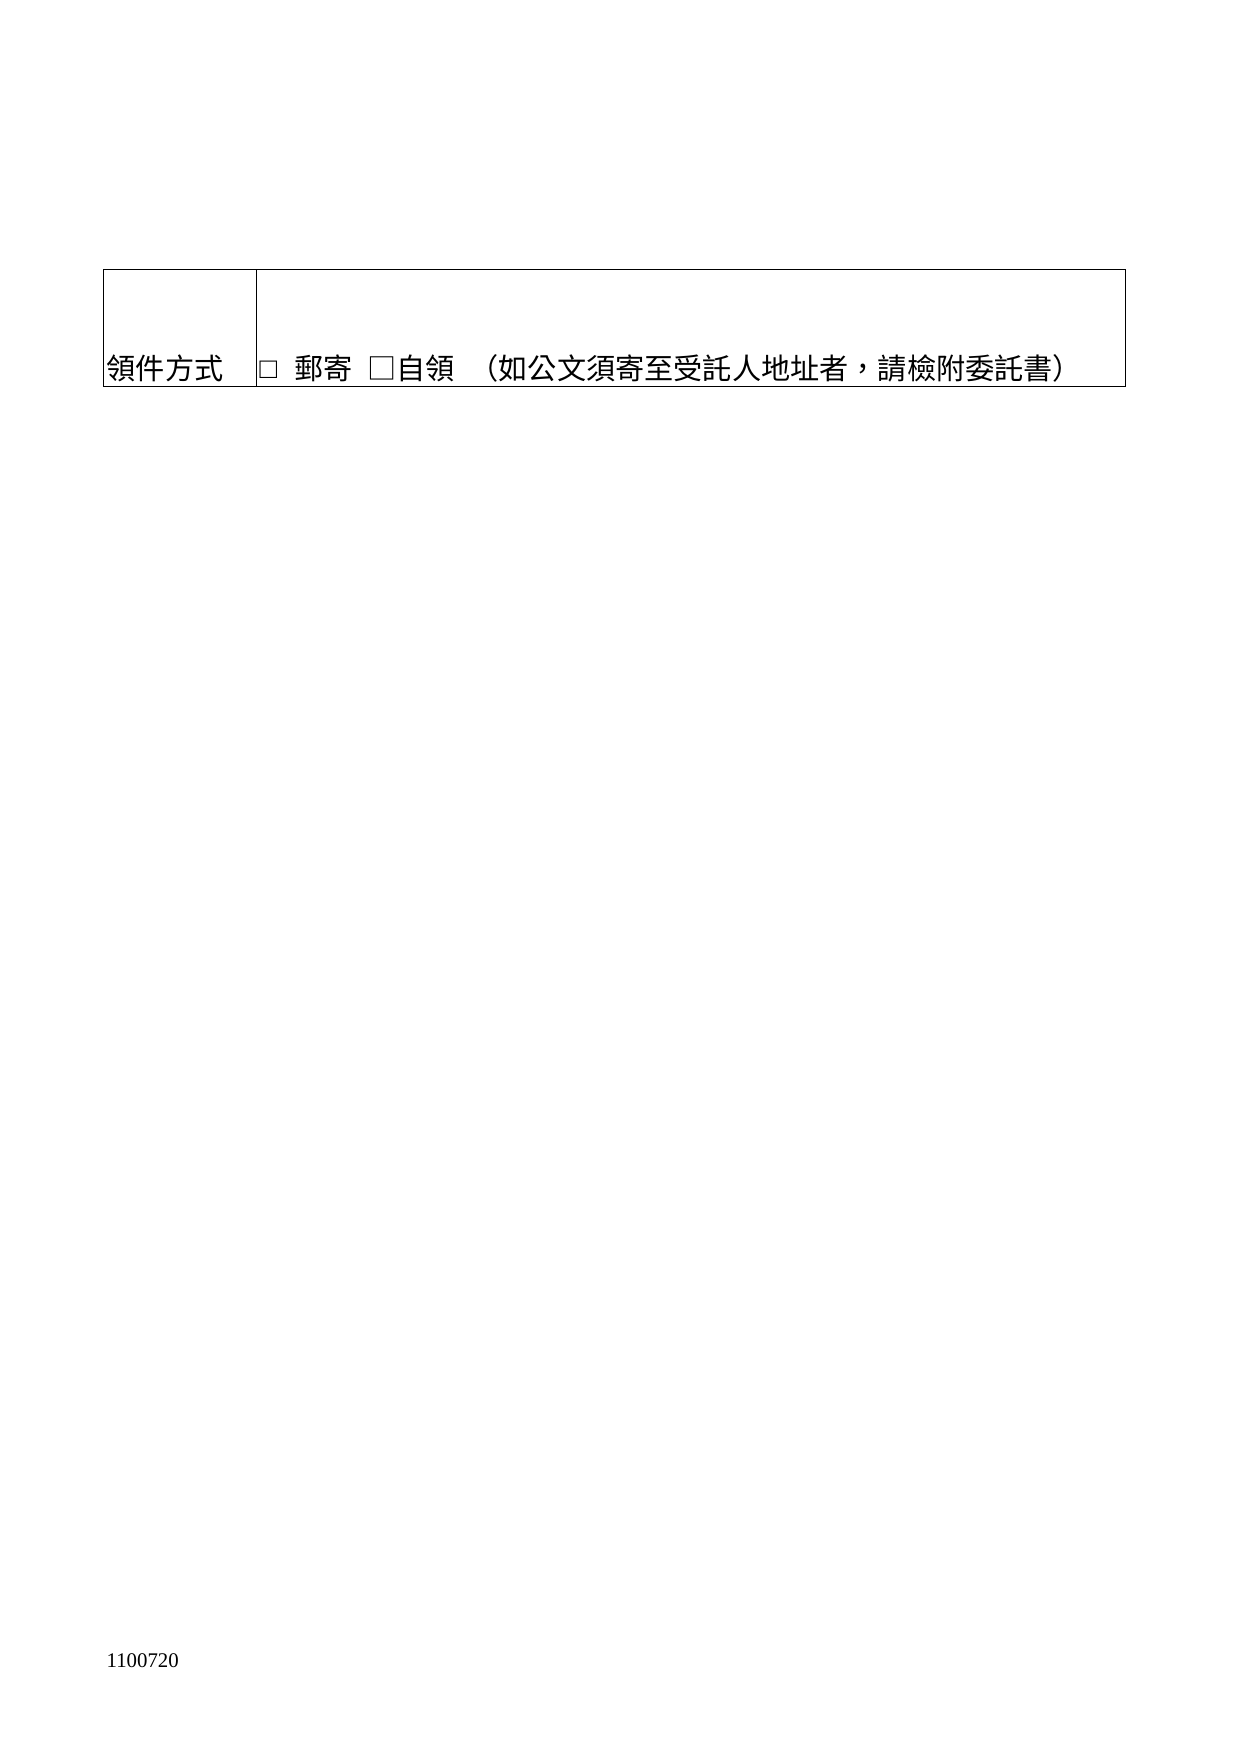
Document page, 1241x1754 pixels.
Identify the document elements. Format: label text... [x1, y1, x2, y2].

table_cell □ 郵寄 □自領 （如公文須寄至受託人地址者，請檢附委託書） [257, 270, 1125, 386]
table_cell 領件方式 [104, 270, 256, 386]
